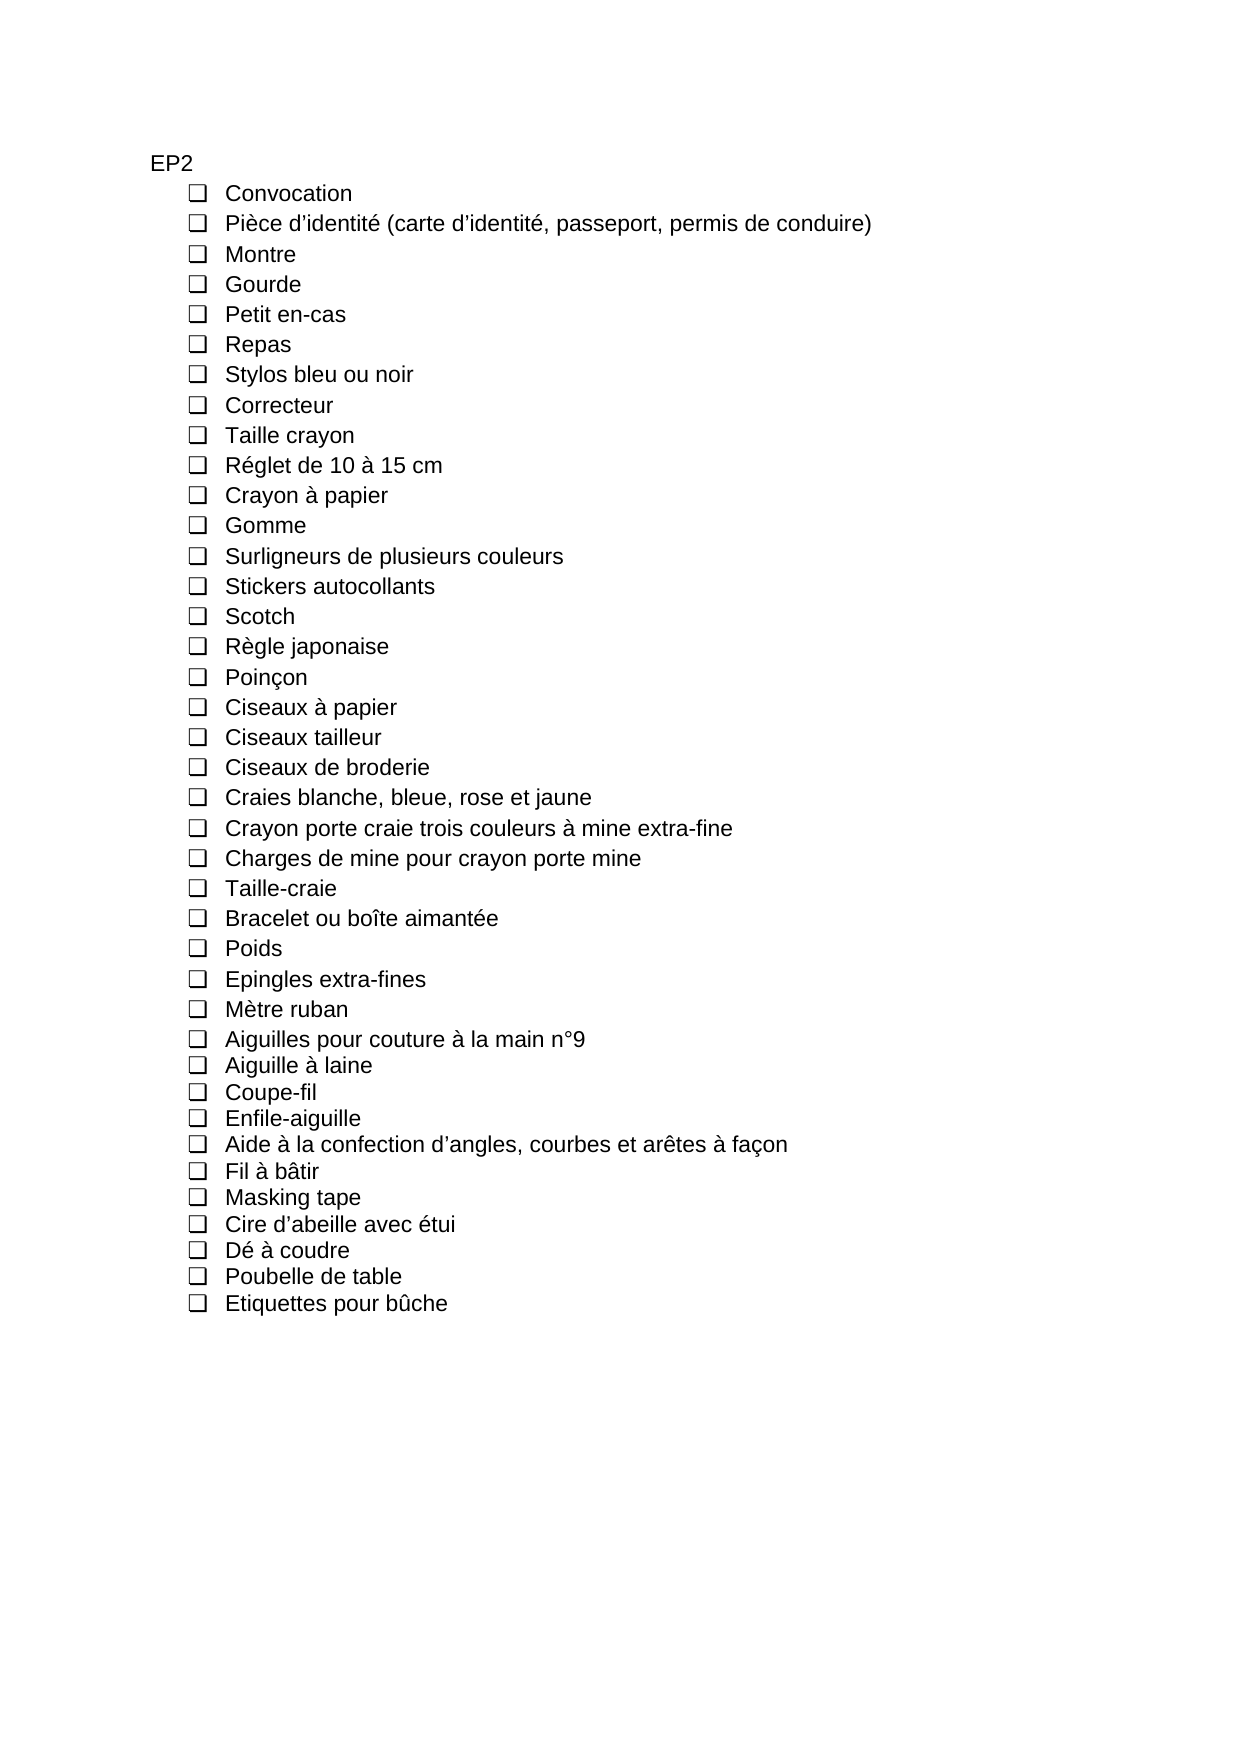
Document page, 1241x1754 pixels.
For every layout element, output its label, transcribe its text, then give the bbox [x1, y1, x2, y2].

list Masking tape [187, 1184, 1090, 1211]
list Repas [187, 331, 1090, 358]
list Ciseaux de broderie [187, 754, 1090, 781]
list Dé à coudre [187, 1237, 1090, 1263]
list Aide à la confection d’angles, courbes et arêtes à façon [187, 1131, 1090, 1158]
list Ciseaux à papier [187, 694, 1090, 720]
list Mètre ruban [187, 996, 1090, 1022]
list Cire d’abeille avec étui [187, 1211, 1090, 1237]
list Crayon porte craie trois couleurs à mine extra-fine [187, 814, 1090, 841]
list Scotch [187, 603, 1090, 629]
list Bracelet ou boîte aimantée [187, 905, 1090, 932]
list Charges de mine pour crayon porte mine [187, 845, 1090, 871]
list Poids [187, 935, 1090, 962]
list Stickers autocollants [187, 573, 1090, 599]
list Enfile-aiguille [187, 1105, 1090, 1131]
list Règle japonaise [187, 633, 1090, 660]
list Craies blanche, bleue, rose et jaune [187, 784, 1090, 811]
text EP2 [150, 150, 1090, 176]
list Ciseaux tailleur [187, 724, 1090, 750]
list Pièce d’identité (carte d’identité, passeport, permis de conduire) [187, 210, 1090, 237]
list Coupe-fil [187, 1079, 1090, 1105]
list Stylos bleu ou noir [187, 361, 1090, 388]
list Gomme [187, 512, 1090, 539]
list Gourde [187, 271, 1090, 297]
list Poinçon [187, 663, 1090, 690]
list Petit en-cas [187, 301, 1090, 327]
list Surligneurs de plusieurs couleurs [187, 543, 1090, 569]
list Aiguilles pour couture à la main n°9 [187, 1026, 1090, 1052]
list Crayon à papier [187, 482, 1090, 509]
list Réglet de 10 à 15 cm [187, 452, 1090, 478]
list Montre [187, 241, 1090, 267]
list Taille-craie [187, 875, 1090, 901]
list Etiquettes pour bûche [187, 1289, 1090, 1316]
list Taille crayon [187, 422, 1090, 448]
list Epingles extra-fines [187, 966, 1090, 992]
list Poubelle de table [187, 1263, 1090, 1289]
list Convocation [187, 180, 1090, 207]
list Correcteur [187, 392, 1090, 418]
list Fil à bâtir [187, 1158, 1090, 1184]
list Aiguille à laine [187, 1052, 1090, 1079]
